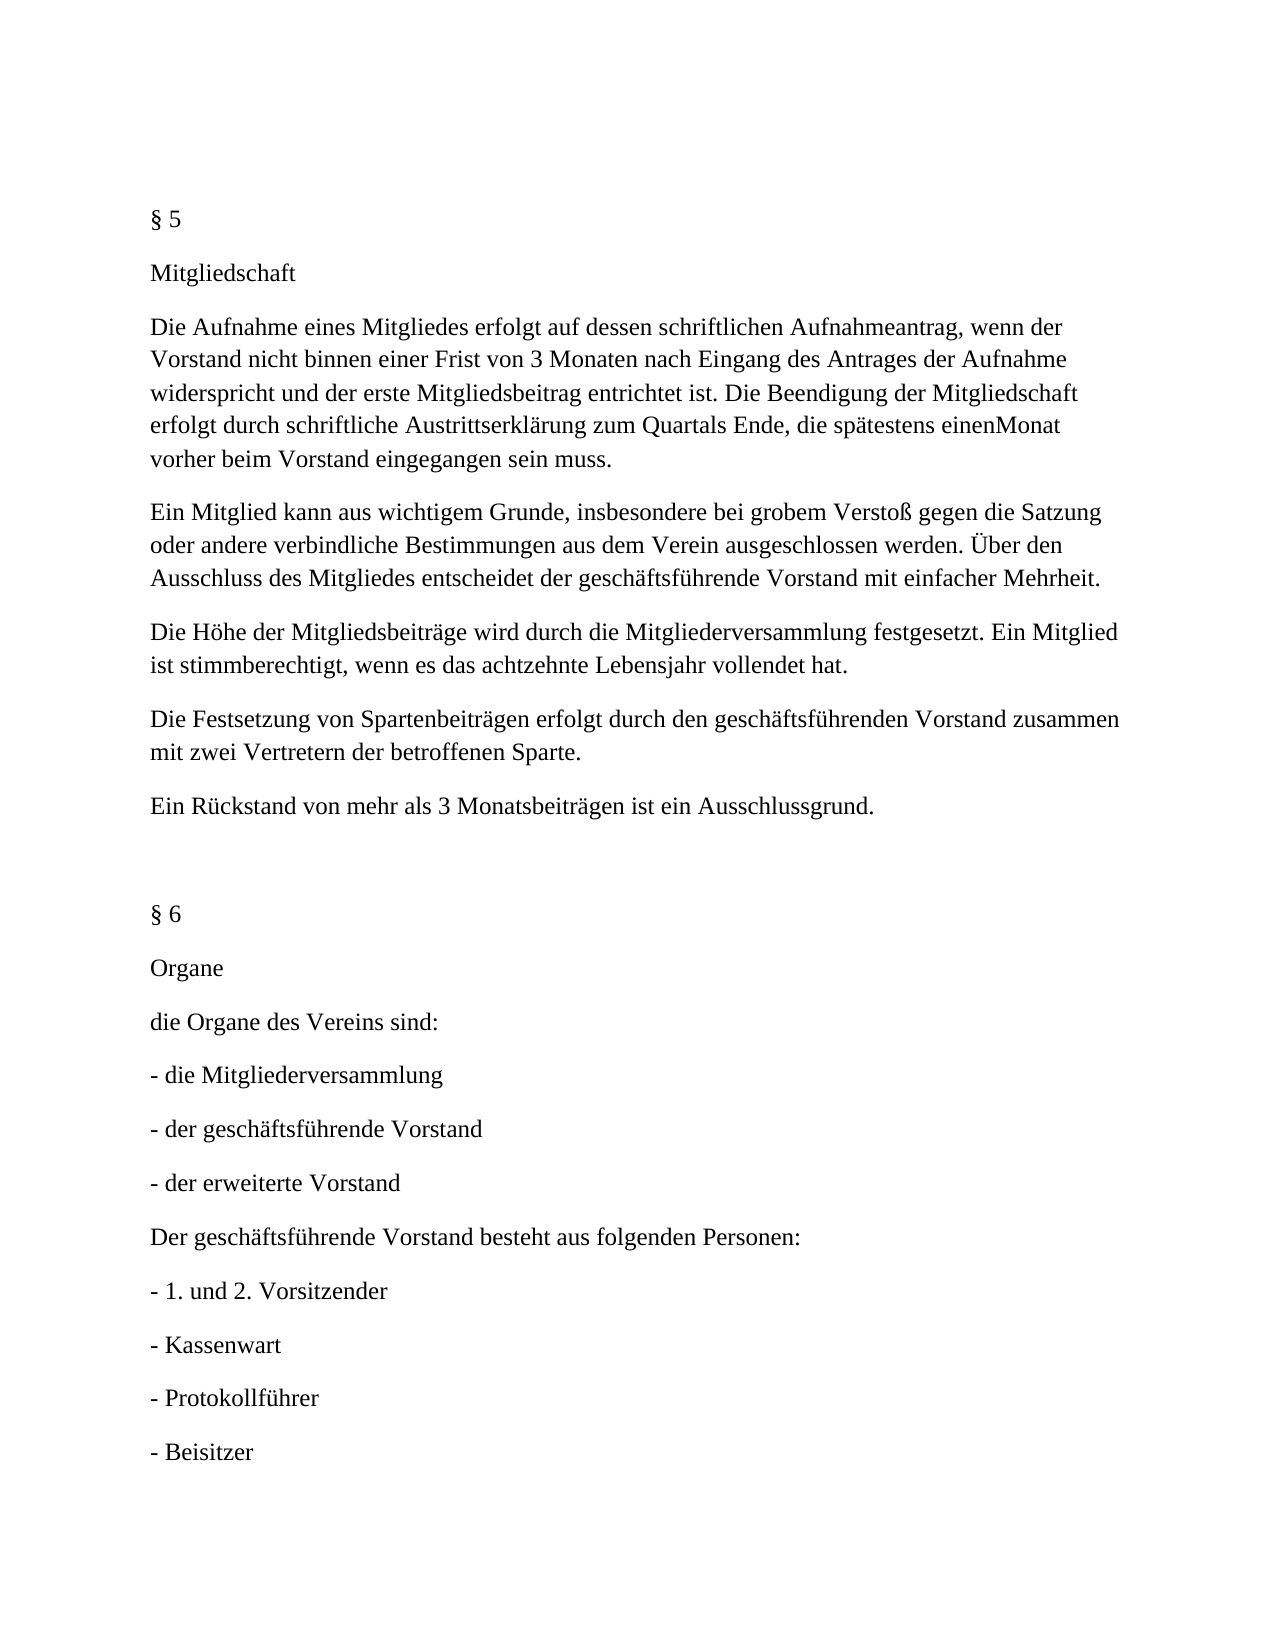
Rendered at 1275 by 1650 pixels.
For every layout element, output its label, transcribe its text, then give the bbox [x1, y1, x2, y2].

text - Protokollführer [150, 1383, 1125, 1412]
text - die Mitgliederversammlung [150, 1060, 1125, 1089]
text Die Festsetzung von Spartenbeiträgen erfolgt durch den geschäftsführenden Vorstand zusammen mit zwei Vertretern der betroffenen Sparte. [150, 704, 1125, 766]
text § 6 [150, 899, 1125, 928]
text - Kassenwart [150, 1330, 1125, 1358]
text § 5 [150, 204, 1125, 233]
text - der erweiterte Vorstand [150, 1168, 1125, 1197]
text - der geschäftsführende Vorstand [150, 1114, 1125, 1143]
text Die Aufnahme eines Mitgliedes erfolgt auf dessen schriftlichen Aufnahmeantrag, wenn der Vorstand nicht binnen einer Frist von 3 Monaten nach Eingang des Antrages der Aufnahme widerspricht und der erste Mitgliedsbeitrag entrichtet ist. Die Beendigung der Mitgliedschaft erfolgt durch schriftliche Austrittserklärung zum Quartals Ende, die spätestens einenMonat vorher beim Vorstand eingegangen sein muss. [150, 312, 1125, 472]
text - 1. und 2. Vorsitzender [150, 1276, 1125, 1304]
text Ein Mitglied kann aus wichtigem Grunde, insbesondere bei grobem Verstoß gegen die Satzung oder andere verbindliche Bestimmungen aus dem Verein ausgeschlossen werden. Über den Ausschluss des Mitgliedes entscheidet der geschäftsführende Vorstand mit einfacher Mehrheit. [150, 497, 1125, 592]
text Die Höhe der Mitgliedsbeiträge wird durch die Mitgliederversammlung festgesetzt. Ein Mitglied ist stimmberechtigt, wenn es das achtzehnte Lebensjahr vollendet hat. [150, 617, 1125, 679]
text Der geschäftsführende Vorstand besteht aus folgenden Personen: [150, 1222, 1125, 1251]
text Ein Rückstand von mehr als 3 Monatsbeiträgen ist ein Ausschlussgrund. [150, 791, 1125, 820]
text die Organe des Vereins sind: [150, 1007, 1125, 1035]
text Organe [150, 953, 1125, 981]
text - Beisitzer [150, 1437, 1125, 1466]
text Mitgliedschaft [150, 258, 1125, 286]
